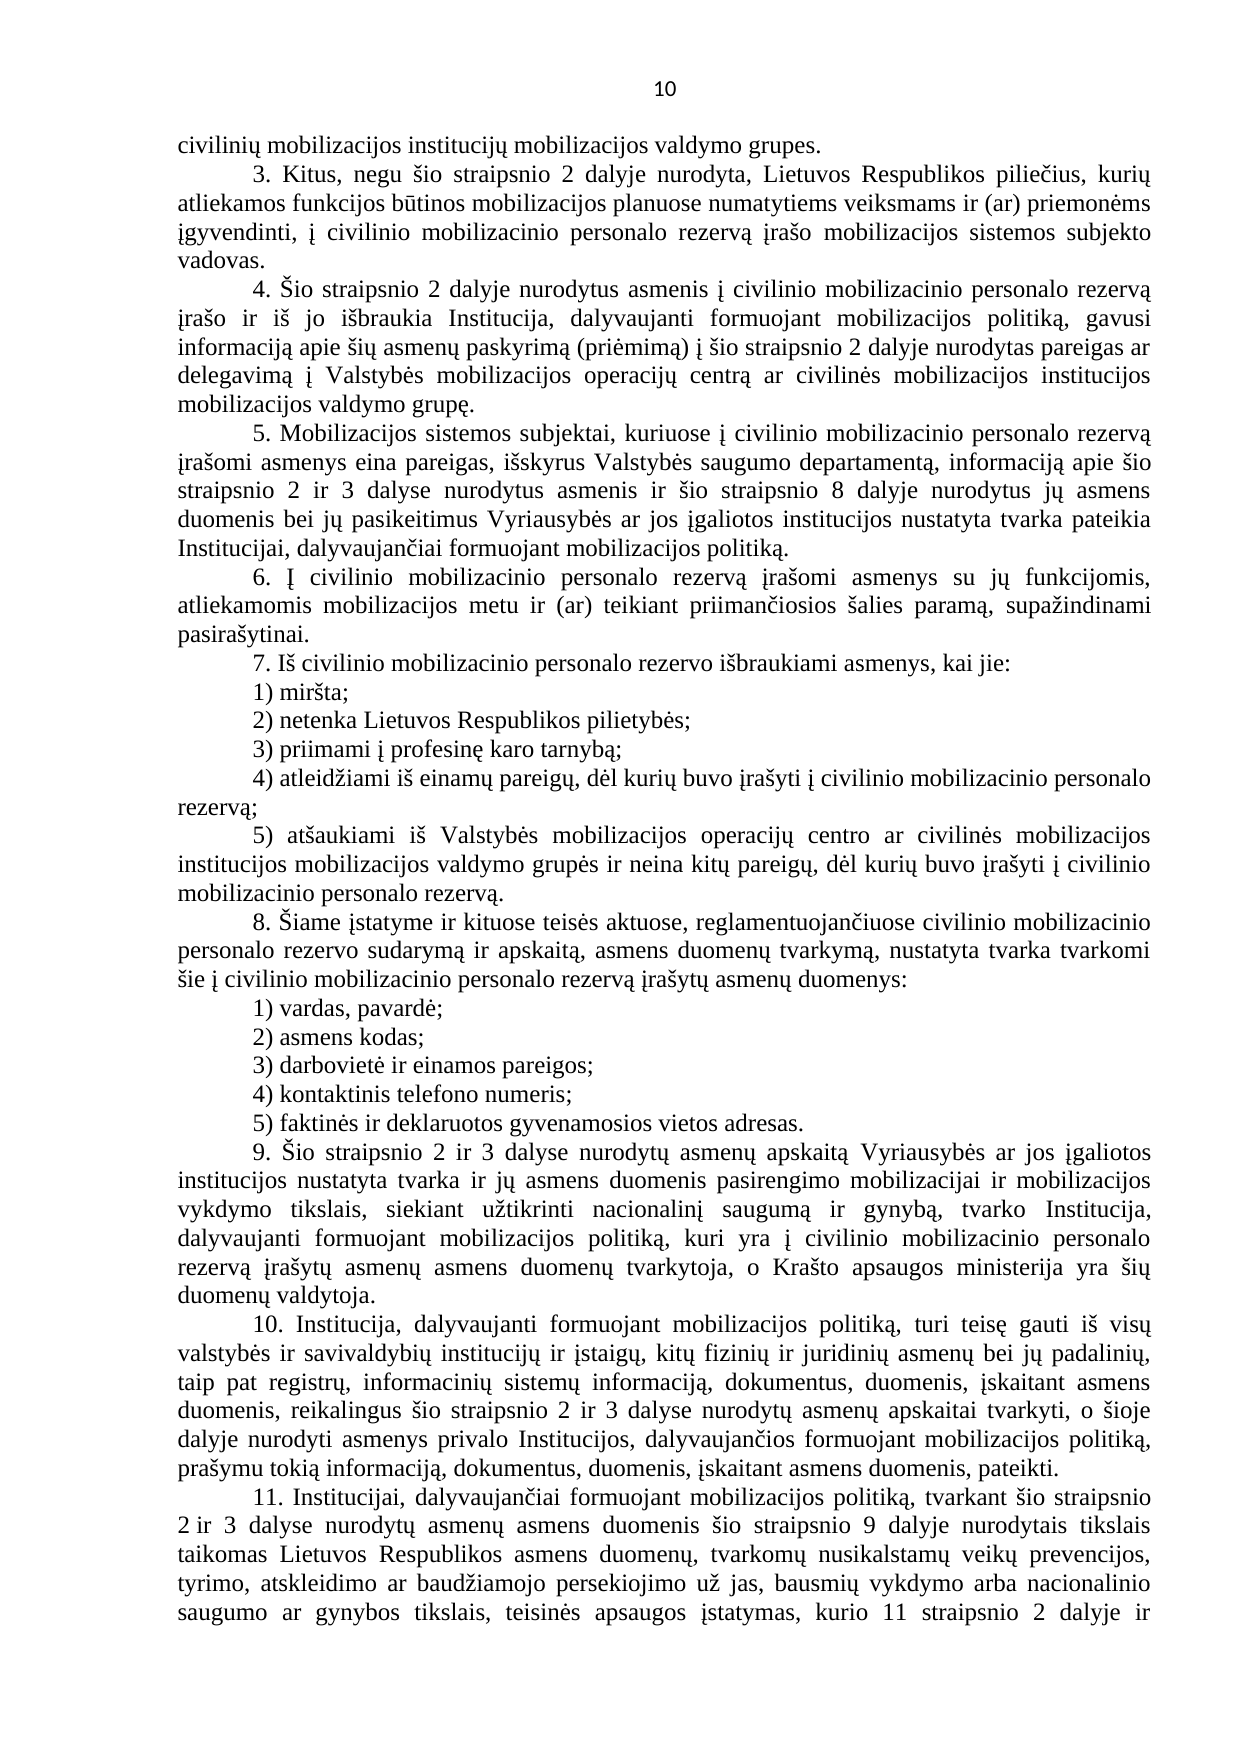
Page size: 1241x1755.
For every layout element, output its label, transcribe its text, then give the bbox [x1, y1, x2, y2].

text 3) darbovietė ir einamos pareigos; [177, 1051, 1152, 1079]
text 7. Iš civilinio mobilizacinio personalo rezervo išbraukiami asmenys, kai jie: [177, 648, 1152, 677]
text 6. Į civilinio mobilizacinio personalo rezervą įrašomi asmenys su jų funkcijomis, atliekamomis mobilizacijos metu ir (ar) teikiant priimančiosios šalies paramą, supažindinami pasirašytinai. [177, 562, 1152, 648]
text 1) vardas, pavardė; [177, 993, 1152, 1022]
text 1) miršta; [177, 677, 1152, 706]
text 4) atleidžiami iš einamų pareigų, dėl kurių buvo įrašyti į civilinio mobilizacinio personalo rezervą; [177, 763, 1152, 821]
text 3. Kitus, negu šio straipsnio 2 dalyje nurodyta, Lietuvos Respublikos piliečius, kurių atliekamos funkcijos būtinos mobilizacijos planuose numatytiems veiksmams ir (ar) priemonėms įgyvendinti, į civilinio mobilizacinio personalo rezervą įrašo mobilizacijos sistemos subjekto vadovas. [177, 159, 1152, 274]
text 11. Institucijai, dalyvaujančiai formuojant mobilizacijos politiką, tvarkant šio straipsnio 2 ir 3 dalyse nurodytų asmenų asmens duomenis šio straipsnio 9 dalyje nurodytais tikslais taikomas Lietuvos Respublikos asmens duomenų, tvarkomų nusikalstamų veikų prevencijos, tyrimo, atskleidimo ar baudžiamojo persekiojimo už jas, bausmių vykdymo arba nacionalinio saugumo ar gynybos tikslais, teisinės apsaugos įstatymas, kurio 11 straipsnio 2 dalyje ir [177, 1482, 1152, 1626]
text 2) netenka Lietuvos Respublikos pilietybės; [177, 706, 1152, 734]
text 3) priimami į profesinę karo tarnybą; [177, 734, 1152, 763]
text civilinių mobilizacijos institucijų mobilizacijos valdymo grupes. [177, 131, 1152, 159]
text 10. Institucija, dalyvaujanti formuojant mobilizacijos politiką, turi teisę gauti iš visų valstybės ir savivaldybių institucijų ir įstaigų, kitų fizinių ir juridinių asmenų bei jų padalinių, taip pat registrų, informacinių sistemų informaciją, dokumentus, duomenis, įskaitant asmens duomenis, reikalingus šio straipsnio 2 ir 3 dalyse nurodytų asmenų apskaitai tvarkyti, o šioje dalyje nurodyti asmenys privalo Institucijos, dalyvaujančios formuojant mobilizacijos politiką, prašymu tokią informaciją, dokumentus, duomenis, įskaitant asmens duomenis, pateikti. [177, 1309, 1152, 1482]
text 4) kontaktinis telefono numeris; [177, 1079, 1152, 1108]
text 8. Šiame įstatyme ir kituose teisės aktuose, reglamentuojančiuose civilinio mobilizacinio personalo rezervo sudarymą ir apskaitą, asmens duomenų tvarkymą, nustatyta tvarka tvarkomi šie į civilinio mobilizacinio personalo rezervą įrašytų asmenų duomenys: [177, 907, 1152, 993]
text 5. Mobilizacijos sistemos subjektai, kuriuose į civilinio mobilizacinio personalo rezervą įrašomi asmenys eina pareigas, išskyrus Valstybės saugumo departamentą, informaciją apie šio straipsnio 2 ir 3 dalyse nurodytus asmenis ir šio straipsnio 8 dalyje nurodytus jų asmens duomenis bei jų pasikeitimus Vyriausybės ar jos įgaliotos institucijos nustatyta tvarka pateikia Institucijai, dalyvaujančiai formuojant mobilizacijos politiką. [177, 418, 1152, 562]
text 5) atšaukiami iš Valstybės mobilizacijos operacijų centro ar civilinės mobilizacijos institucijos mobilizacijos valdymo grupės ir neina kitų pareigų, dėl kurių buvo įrašyti į civilinio mobilizacinio personalo rezervą. [177, 821, 1152, 907]
text 4. Šio straipsnio 2 dalyje nurodytus asmenis į civilinio mobilizacinio personalo rezervą įrašo ir iš jo išbraukia Institucija, dalyvaujanti formuojant mobilizacijos politiką, gavusi informaciją apie šių asmenų paskyrimą (priėmimą) į šio straipsnio 2 dalyje nurodytas pareigas ar delegavimą į Valstybės mobilizacijos operacijų centrą ar civilinės mobilizacijos institucijos mobilizacijos valdymo grupę. [177, 274, 1152, 418]
text 5) faktinės ir deklaruotos gyvenamosios vietos adresas. [177, 1108, 1152, 1137]
text 9. Šio straipsnio 2 ir 3 dalyse nurodytų asmenų apskaitą Vyriausybės ar jos įgaliotos institucijos nustatyta tvarka ir jų asmens duomenis pasirengimo mobilizacijai ir mobilizacijos vykdymo tikslais, siekiant užtikrinti nacionalinį saugumą ir gynybą, tvarko Institucija, dalyvaujanti formuojant mobilizacijos politiką, kuri yra į civilinio mobilizacinio personalo rezervą įrašytų asmenų asmens duomenų tvarkytoja, o Krašto apsaugos ministerija yra šių duomenų valdytoja. [177, 1137, 1152, 1309]
text 2) asmens kodas; [177, 1022, 1152, 1051]
